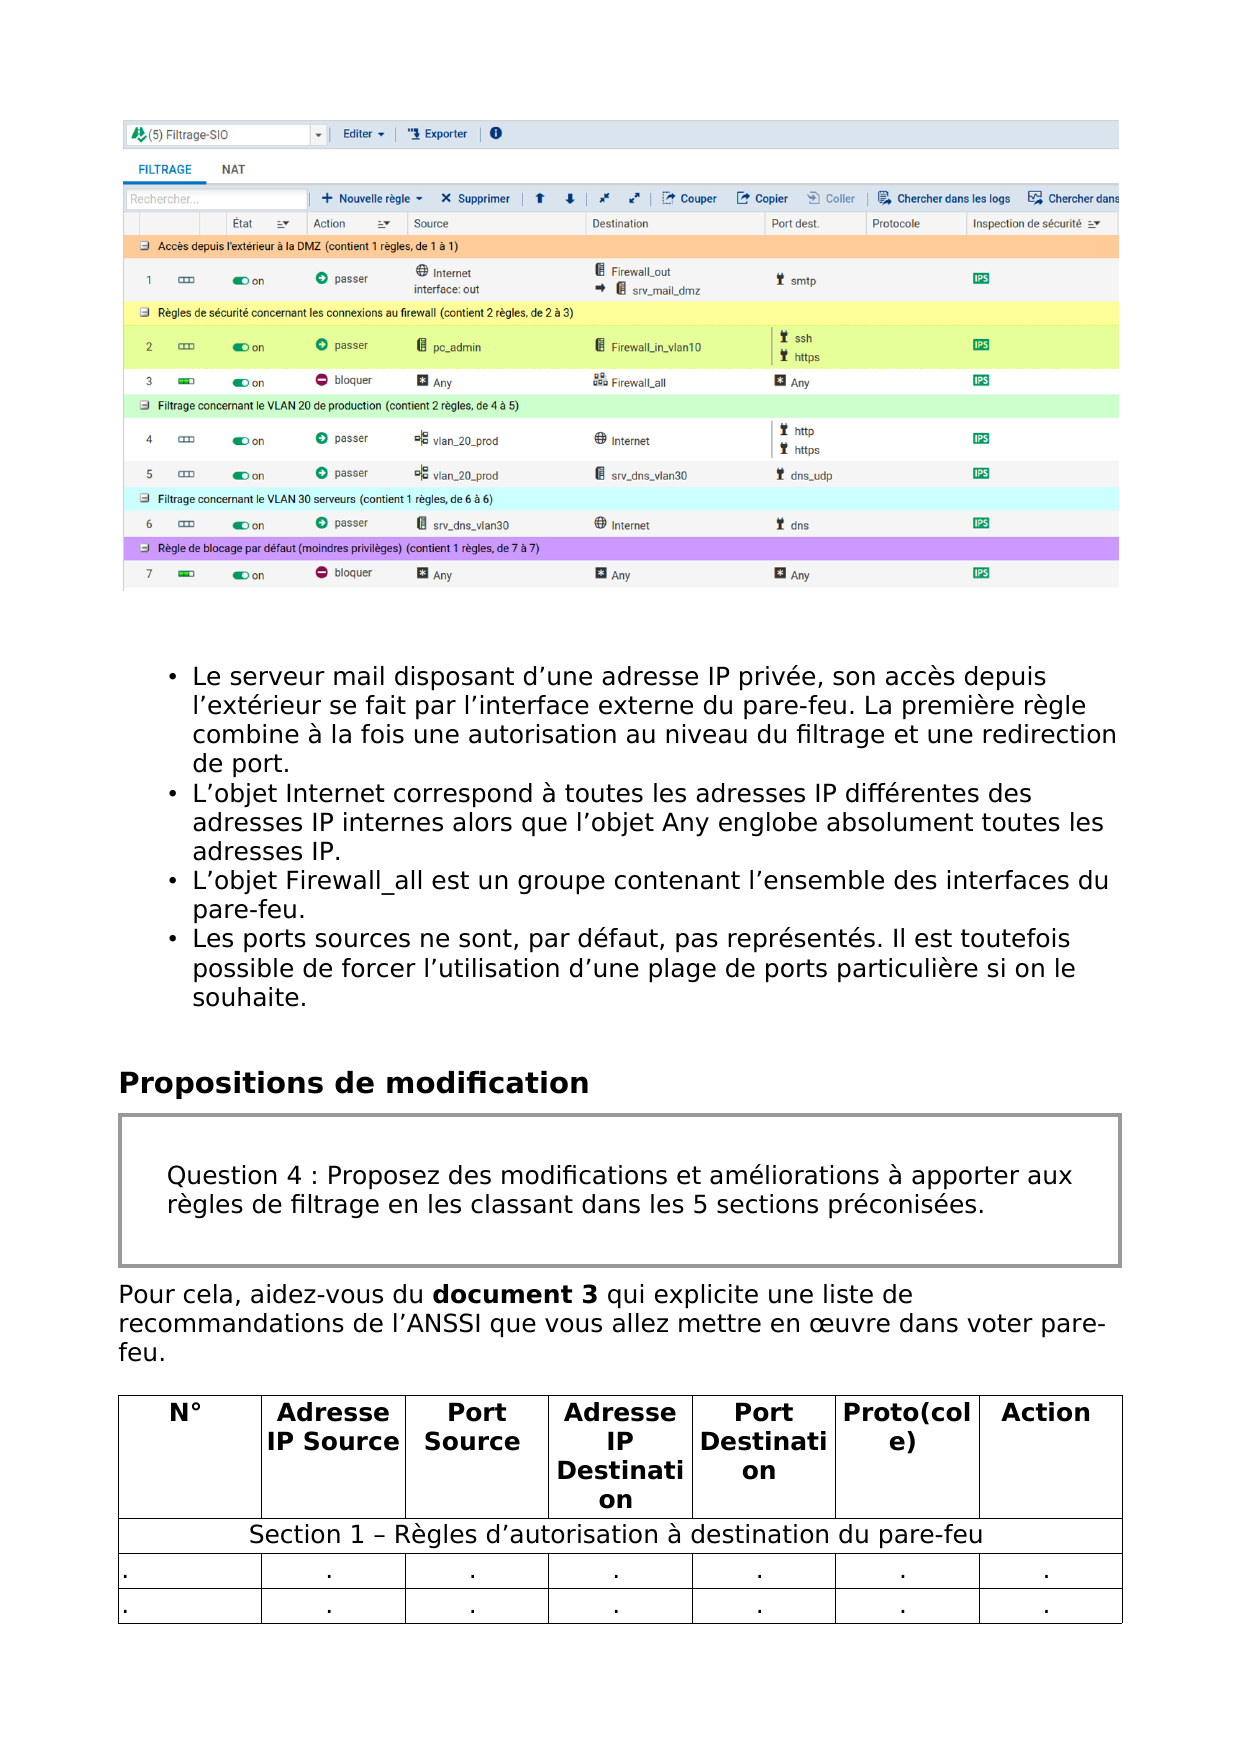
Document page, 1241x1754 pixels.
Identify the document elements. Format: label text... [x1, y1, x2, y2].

list L’objet Internet correspond à toutes les adresses IP différentes des adresses IP internes alors que l’objet Any englobe absolument toutes les adresses IP. [177, 779, 1122, 866]
list Les ports sources ne sont, par défaut, pas représentés. Il est toutefois possible de forcer l’utilisation d’une plage de ports particulière si on le souhaite. [177, 924, 1122, 1012]
table_header Adresse IP Destination [549, 1396, 692, 1517]
picture [118, 118, 1123, 591]
list L’objet Firewall_all est un groupe contenant l’ensemble des interfaces du pare-feu. [177, 866, 1122, 924]
table_cell . [119, 1554, 261, 1588]
subtitle Propositions de modification [118, 1067, 1122, 1101]
table_header Question 4 : Proposez des modifications et améliorations à apporter aux règles de filtrage en les classant dans les 5 sections préconisées. [131, 1126, 1109, 1255]
table_header Adresse IP Source [262, 1396, 405, 1517]
table_cell . [262, 1589, 405, 1623]
table_cell . [693, 1554, 835, 1588]
list Le serveur mail disposant d’une adresse IP privée, son accès depuis l’extérieur se fait par l’interface externe du pare-feu. La première règle combine à la fois une autorisation au niveau du filtrage et une redirection de port. [177, 662, 1122, 779]
text [122, 1117, 1118, 1264]
table_cell . [262, 1554, 405, 1588]
table_header N° [119, 1396, 261, 1517]
table_cell . [836, 1554, 979, 1588]
table_header Port Source [406, 1396, 548, 1517]
table_cell . [549, 1554, 692, 1588]
table_cell . [836, 1589, 979, 1623]
table_cell . [406, 1589, 548, 1623]
table_header Action [980, 1396, 1122, 1517]
text Pour cela, aidez-vous du document 3 qui explicite une liste de recommandations de l’ANSSI que vous allez mettre en œuvre dans voter pare-feu. [118, 1268, 1122, 1368]
table_header Port Destination [693, 1396, 835, 1517]
table_cell . [406, 1554, 548, 1588]
table_header Proto(cole) [836, 1396, 979, 1517]
table_cell . [980, 1589, 1122, 1623]
table_cell . [693, 1589, 835, 1623]
table_cell . [980, 1554, 1122, 1588]
table_cell Section 1 – Règles d’autorisation à destination du pare-feu [119, 1519, 1122, 1553]
table_cell . [119, 1589, 261, 1623]
table_cell . [549, 1589, 692, 1623]
